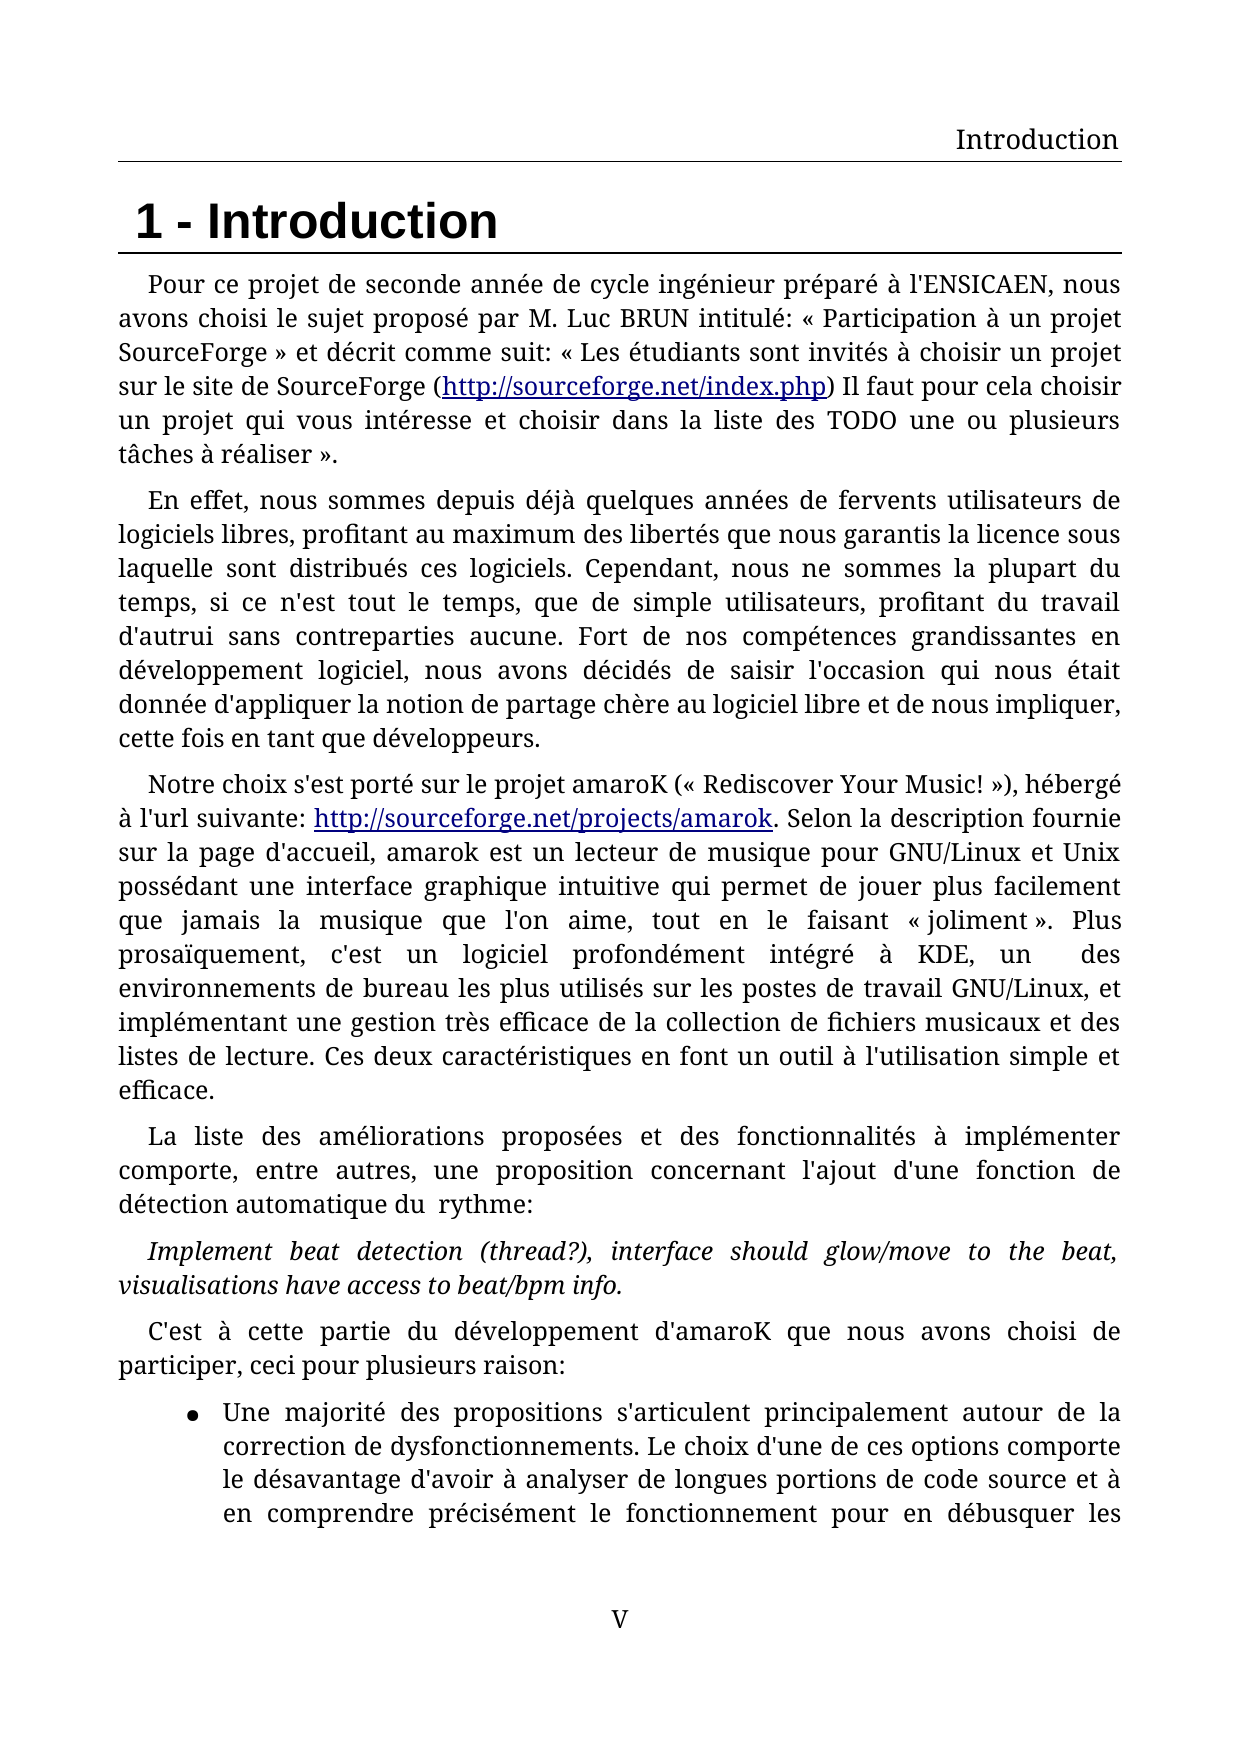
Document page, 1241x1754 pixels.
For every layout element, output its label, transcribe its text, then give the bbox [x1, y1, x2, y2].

text Notre choix s'est porté sur le projet amaroK (« Rediscover Your Music! »), hébergé à l'url suivante: http://sourceforge.net/projects/amarok. Selon la description fournie sur la page d'accueil, amarok est un lecteur de musique pour GNU/Linux et Unix possédant une interface graphique intuitive qui permet de jouer plus facilement que jamais la musique que l'on aime, tout en le faisant « joliment ». Plus prosaïquement, c'est un logiciel profondément intégré à KDE, un des environnements de bureau les plus utilisés sur les postes de travail GNU/Linux, et implémentant une gestion très efficace de la collection de fichiers musicaux et des listes de lecture. Ces deux caractéristiques en font un outil à l'utilisation simple et efficace. [118, 767, 1122, 1106]
text C'est à cette partie du développement d'amaroK que nous avons choisi de participer, ceci pour plusieurs raison: [118, 1314, 1122, 1382]
text Implement beat detection (thread?), interface should glow/move to the beat, visualisations have access to beat/bpm info. [118, 1233, 1122, 1301]
subtitle Introduction [118, 190, 1122, 252]
text En effet, nous sommes depuis déjà quelques années de fervents utilisateurs de logiciels libres, profitant au maximum des libertés que nous garantis la licence sous laquelle sont distribués ces logiciels. Cependant, nous ne sommes la plupart du temps, si ce n'est tout le temps, que de simple utilisateurs, profitant du travail d'autrui sans contreparties aucune. Fort de nos compétences grandissantes en développement logiciel, nous avons décidés de saisir l'occasion qui nous était donnée d'appliquer la notion de partage chère au logiciel libre et de nous impliquer, cette fois en tant que développeurs. [118, 483, 1122, 754]
text La liste des améliorations proposées et des fonctionnalités à implémenter comporte, entre autres, une proposition concernant l'ajout d'une fonction de détection automatique du rythme: [118, 1119, 1122, 1221]
list Une majorité des propositions s'articulent principalement autour de la correction de dysfonctionnements. Le choix d'une de ces options comporte le désavantage d'avoir à analyser de longues portions de code source et à en comprendre précisément le fonctionnement pour en débusquer les [156, 1394, 1122, 1530]
text Pour ce projet de seconde année de cycle ingénieur préparé à l'ENSICAEN, nous avons choisi le sujet proposé par M. Luc BRUN intitulé: « Participation à un projet SourceForge » et décrit comme suit: « Les étudiants sont invités à choisir un projet sur le site de SourceForge (http://sourceforge.net/index.php) Il faut pour cela choisir un projet qui vous intéresse et choisir dans la liste des TODO une ou plusieurs tâches à réaliser ». [118, 266, 1122, 470]
